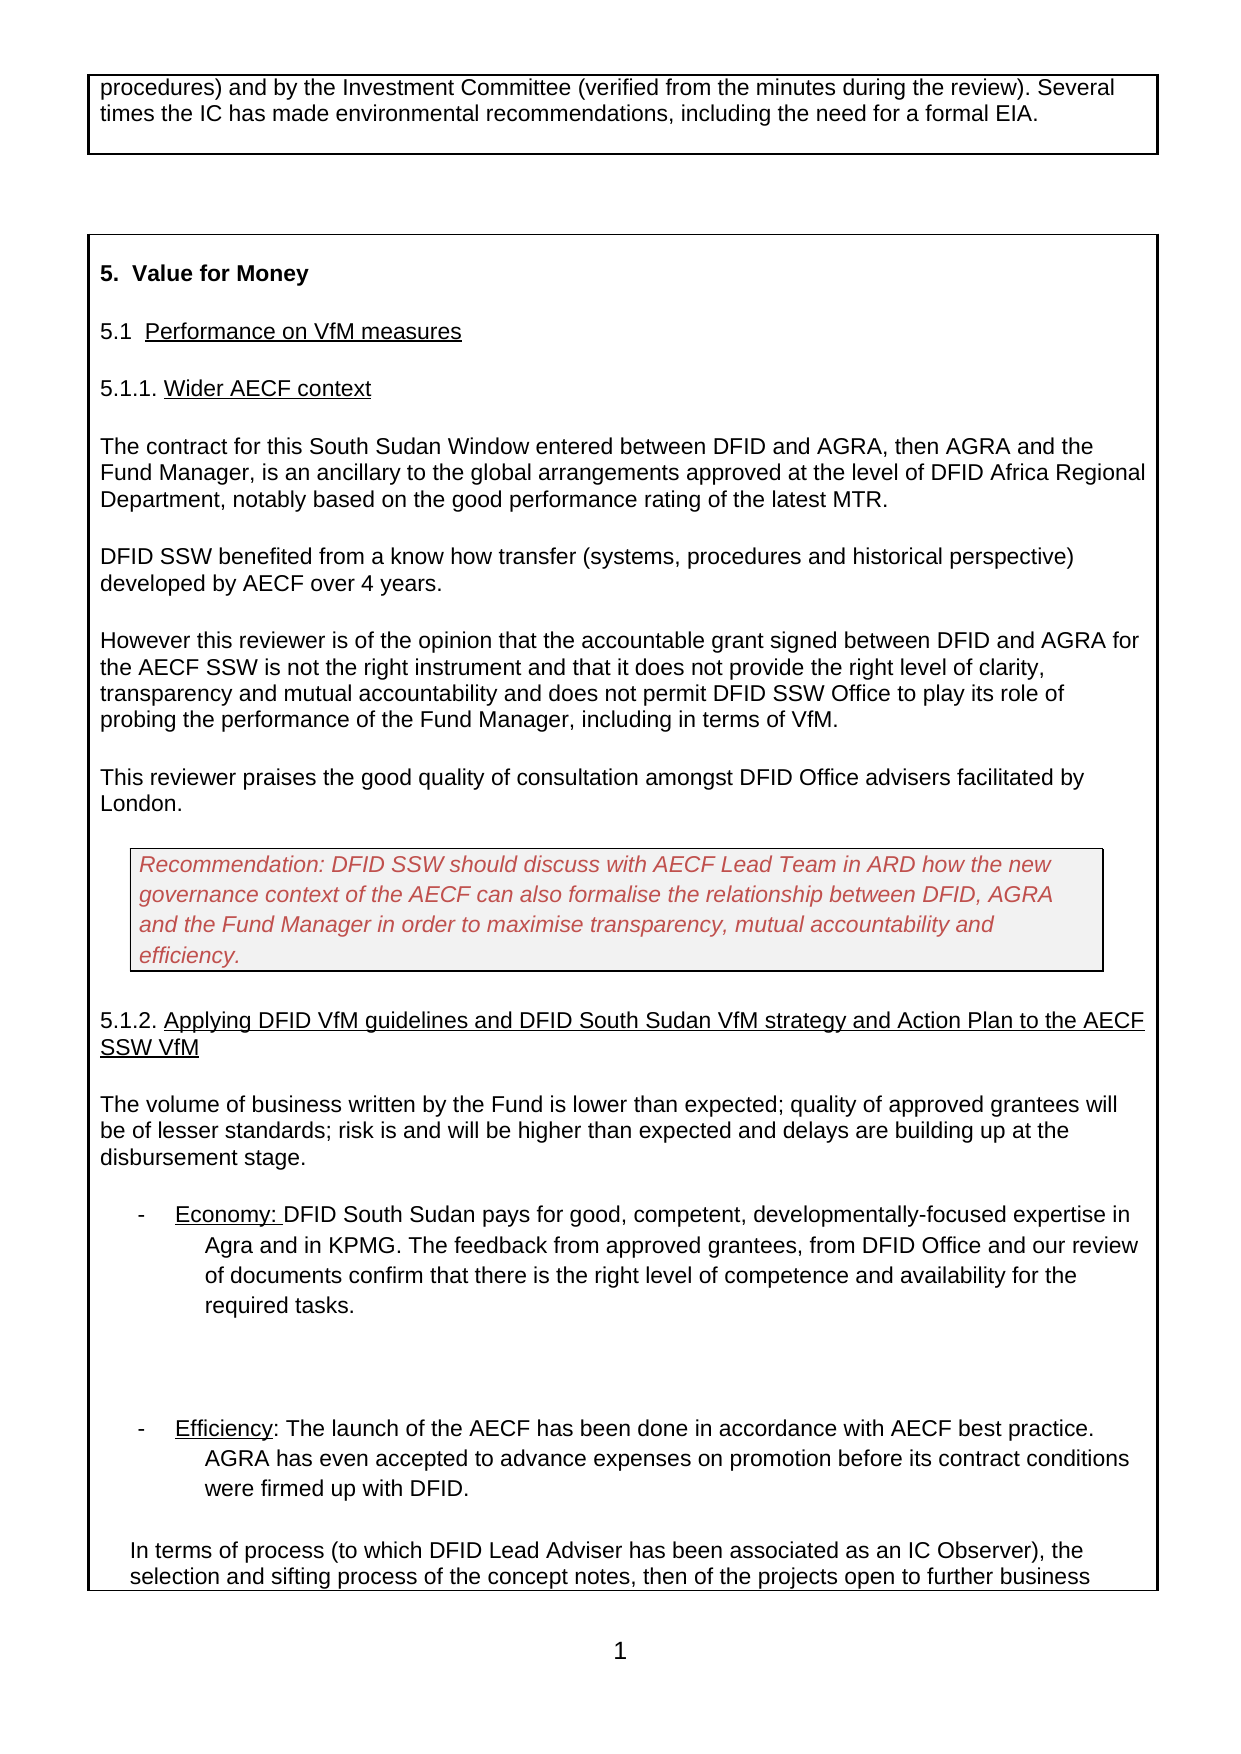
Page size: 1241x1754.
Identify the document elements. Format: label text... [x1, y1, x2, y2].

table_cell 5.1 Performance on VfM measures 5.1.1. Wider AECF context The contract for this South Sudan Window entered between DFID and AGRA, then AGRA and the Fund Manager, is an ancillary to the global arrangements approved at the level of DFID Africa Regional Department, notably based on the good performance rating of the latest MTR. DFID SSW benefited from a know how transfer (systems, procedures and historical perspective) developed by AECF over 4 years. However this reviewer is of the opinion that the accountable grant signed between DFID and AGRA for the AECF SSW is not the right instrument and that it does not provide the right level of clarity, transparency and mutual accountability and does not permit DFID SSW Office to play its role of probing the performance of the Fund Manager, including in terms of VfM. This reviewer praises the good quality of consultation amongst DFID Office advisers facilitated by London. Recommendation: DFID SSW should discuss with AECF Lead Team in ARD how the new governance context of the AECF can also formalise the relationship between DFID, AGRA and the Fund Manager in order to maximise transparency, mutual accountability and efficiency. 5.1.2. Applying DFID VfM guidelines and DFID South Sudan VfM strategy and Action Plan to the AECF SSW VfM The volume of business written by the Fund is lower than expected; quality of approved grantees will be of lesser standards; risk is and will be higher than expected and delays are building up at the disbursement stage. Economy: DFID South Sudan pays for good, competent, developmentally-focused expertise in Agra and in KPMG. The feedback from approved grantees, from DFID Office and our review of documents confirm that there is the right level of competence and availability for the required tasks. Efficiency: The launch of the AECF has been done in accordance with AECF best practice. AGRA has even accepted to advance expenses on promotion before its contract conditions were firmed up with DFID. In terms of process (to which DFID Lead Adviser has been associated as an IC Observer), the selection and sifting process of the concept notes, then of the projects open to further business plans, then of the 6 grantees for which a grant has been awarded, looks in accordance with good principles and in line with AECF other windows. Recommendation: the three AECF SSW partners should watch the current phase of checking the conditions precedent before completion, the revision of the business plans before signature and disbursement at it seems to drift. The Fund Manager, in agreement with DFID and AGRA, may consider a deadline for the grantees to execute their obligations. This process benefited, in its initial stage, from the support of a special facility that bidders could mobilise to help them present their project. AGRA hired a local firm, Farm Africa, at arms’ length from the Fund Manager to do some hand holding. Comment: This recourse to Farm Africa was good value for money, but with hindsight may have introduced a selection bias by propping up projects that were not able to perform well through the next selection loops. One solution would be to provide capacity enhancement along the whole process, including up to the monitoring phase. This is discussed in the Options Paper. Effectiveness: The reviewer has read the IC detailed (draft) minutes, various documents from the Fund Manager (especially the cover note by the Fund Manager alerting the Committee on South Sudan bidder’s critical weaknesses), and met several people who have attended the IC discussions: there is a consensus that the quality of this first AECF SSW intake did not justify more than 6 approvals. Market quality was/is just not there. Recommendation: Whatever the political momentum and shared enthusiasm, a basic market survey of the population of potential grantees, based on evidence gathering, would have been beneficial. This is specifically important in post-conflict countries where information is scarce. A market survey with a SWOT [Strengths – weaknesses – opportunities and threats] analysis should be a condition precedent to any consideration of investing further DFID funds. Cost Effectiveness: DFID has adopted in South Sudan a fee formula that is benchmarked on usual AECF / AGRA and AGRA / Fund Manager fee arrangements, in conformity with the SSW appraisal (notably the financial case section of the DFID submission) and taking into account the positive feedback of the global AECF MTR. - AGRA gets an administration fee of £36.7k or 0.57% p.a. of committed fund that will represent after 7 years 4% of the 6,436k AECF SSW; - the Fund Manager is charging a management fee of £322k, 225k, 161k, 161k and 161k for the first 5 years of the life of the SSW Fund. It does represent 5%, 3.5% 2.5%, 2.5% and 2.5% of committed funds. It should represent 16% of committed funds at the end of the 7-year project. Comment: These costs look aligned with normal fund management practice in Africa that tend to hover around 2.5-3% of funds under management for smaller funds and 1.5-2.5% for larger funds. The discussion should rather focus on the other side of the ratio: how to achieve the level of business initially envisaged for this cost. Equity: The Fund Manager and the Investment Committee have treated fairly and transparently bidders. The support from Farm Africa (that was publicized on the web site with the bidding documents) has helped those who were not familiar with these procedures. A few observers have commented that the AECF may appear complex and daunting for inexpert bidders, especially with a poor command of English. However one can argue that AECF SSW beneficiaries must have the capacity to manage the relationship with the grantor in order to report on development impact. Highly subsidized grants cannot come without strings attached. Evidence: the context of South Sudan, a new country with acknowledged low institutional capacity and hardly any statistic available, will make evidence gathering difficult. AECF SSW will have to rely on the theory of change of the global AECF project that is based on Challenge Funds (M-Pesa for instance) and M4P track record. As an example, SAB Miller, funded by an earlier AECF window, including in South Sudan, is replicating an innovative method to process cassava across Africa. Moreover any success by grantees (such as better seeds; quality maize flour processed on an industrial scale or increase in chicken meat) should be able to be captured by World Bank household surveys and/or prices and quantity of foodstuff by FewsNet or similar. 5.2 Commercial Improvement and Value for Money Recommendation: further thinking on services delivered by AGRA and the Fund Manager must be led by DFID ARD. The next in-depth review of the global AECF should look at these questions that AECF South Sudan raise: - Is the light touch approach chosen by AECF sufficient in the context of a post conflict country? - Shall DFID be ready to spend more to have better outputs and a better chance to achieve significant results, as it has tested with Farm Africa? - What does it mean to “fund the business plan globally” and “not line by line” in terms of procurement and VfM risk? - What are the procedures that AGRA deploys in very weak institutional context to protect itself against over-invoicing, fraud, money laundering (including bank failure)? 5.3 Role of project partners There is a mismatch between the AECF Project cycle (6 to 7 years after first disbursement of the grant) and the choice made by DFID and AGRA of an accountable grant as an instrument to govern their relationship. The fact that the AECF Fund Manager, key implementer and first responsible for delivery, is not i/ a party to DFID-AGRA contractual relationship ii/ is not accountable of its performance to DFID does not help to find remedial actions when performance diverges from expectation. A dialogue could start with DFID AECF Lead Adviser in accordance with fund management best practice with advice taken from DFID CDC Team, the Africa Venture Capital Association (supported by DFID) and from a recent World Bank Lessons Paper of its Agriculture Innovative Matching Grant Facilities (reference in Options Paper – see especially Chap 6). As SSW is concerned, the current accountable grant dates (Oct 2011 to December 2014) do not reflect DFID approval of a 4-year programme, do not provide assurance that significant results will be captured in 2015 and 2016. Recommendation: Once DFID, AGRA and AECF have agreed on their preferred option for the remaining uncommitted grant funds (see Options Paper), then appropriate objectives in terms of timetable and indicators should be selected. The absence of a direct contractual relationship between DFID and the AECF Fund Manager who is the main driver of improvements does not help a healthy dialogue on VfM-related issues. It would also help if there was more clarity about the cost allocation, direct vs. indirect; fixed and variable of the Fund Manager. Recommendation: the scope of the next in-depth review of the global AECF or the next SSW annual review must include a detailed discussion with the Fund Manager and AGRA financial managers about staff timesheets and inputs, direct and variable costs... This should be done with an objective that it does improve the governance of AECF. The reviewer is confident that it will show that the findings about the AECF SSW are in line with those of AECF Global Facility that have been assessed as satisfactory by the latest MTR. 5.4 Does the project still represent Value for Money: Yes, but the 3 founding partners must re-mobilise their resources to achieve the initial objective of a portfolio of 11 good projects In terms of costs, the reviewer is of opinion that the AECF SSW costs are in accordance with fund management standards. Experience of the reviewer with SME funds in Africa in the last 20 years is that it is difficult to manage successfully a fund with spending less than $500-600k p.a. (lessons from CDC, Aureos, AfricInvest, Cauris, Grofin involved in the same SME segment); Private equity and venture capital funds specialised in frontier and post conflict markets usually access high level of technical assistance funds to remedy structural weaknesses in their markets and with their investees. In the South Sudan context, it would mean increasing 10 times the size of the Farm Africa facility. This has been supported by DFID in the past with AfriCap 1 and has been replicated by donors such as the Dutch, the Nordics or French AFD and USAID. The challenge is more at the qualitative dimension of the VfM: - There is an urgency to find ways to address the low quality of the bidders so far. - The reviewer’s opinion is that a small portfolio of 6 grantees cannot provide a sample large enough, from a statistical point of view, to have a demonstrable impact either way that the results of the Programme have been achieved. - DFID must consider if spending more money on the Programme may increase its probability to achieve better returns and close to its intended results. [90, 293, 1156, 1589]
table_cell procedures) and by the Investment Committee (verified from the minutes during the review). Several times the IC has made environmental recommendations, including the need for a formal EIA. [90, 76, 1156, 153]
table_header 5. Value for Money [90, 235, 1156, 293]
